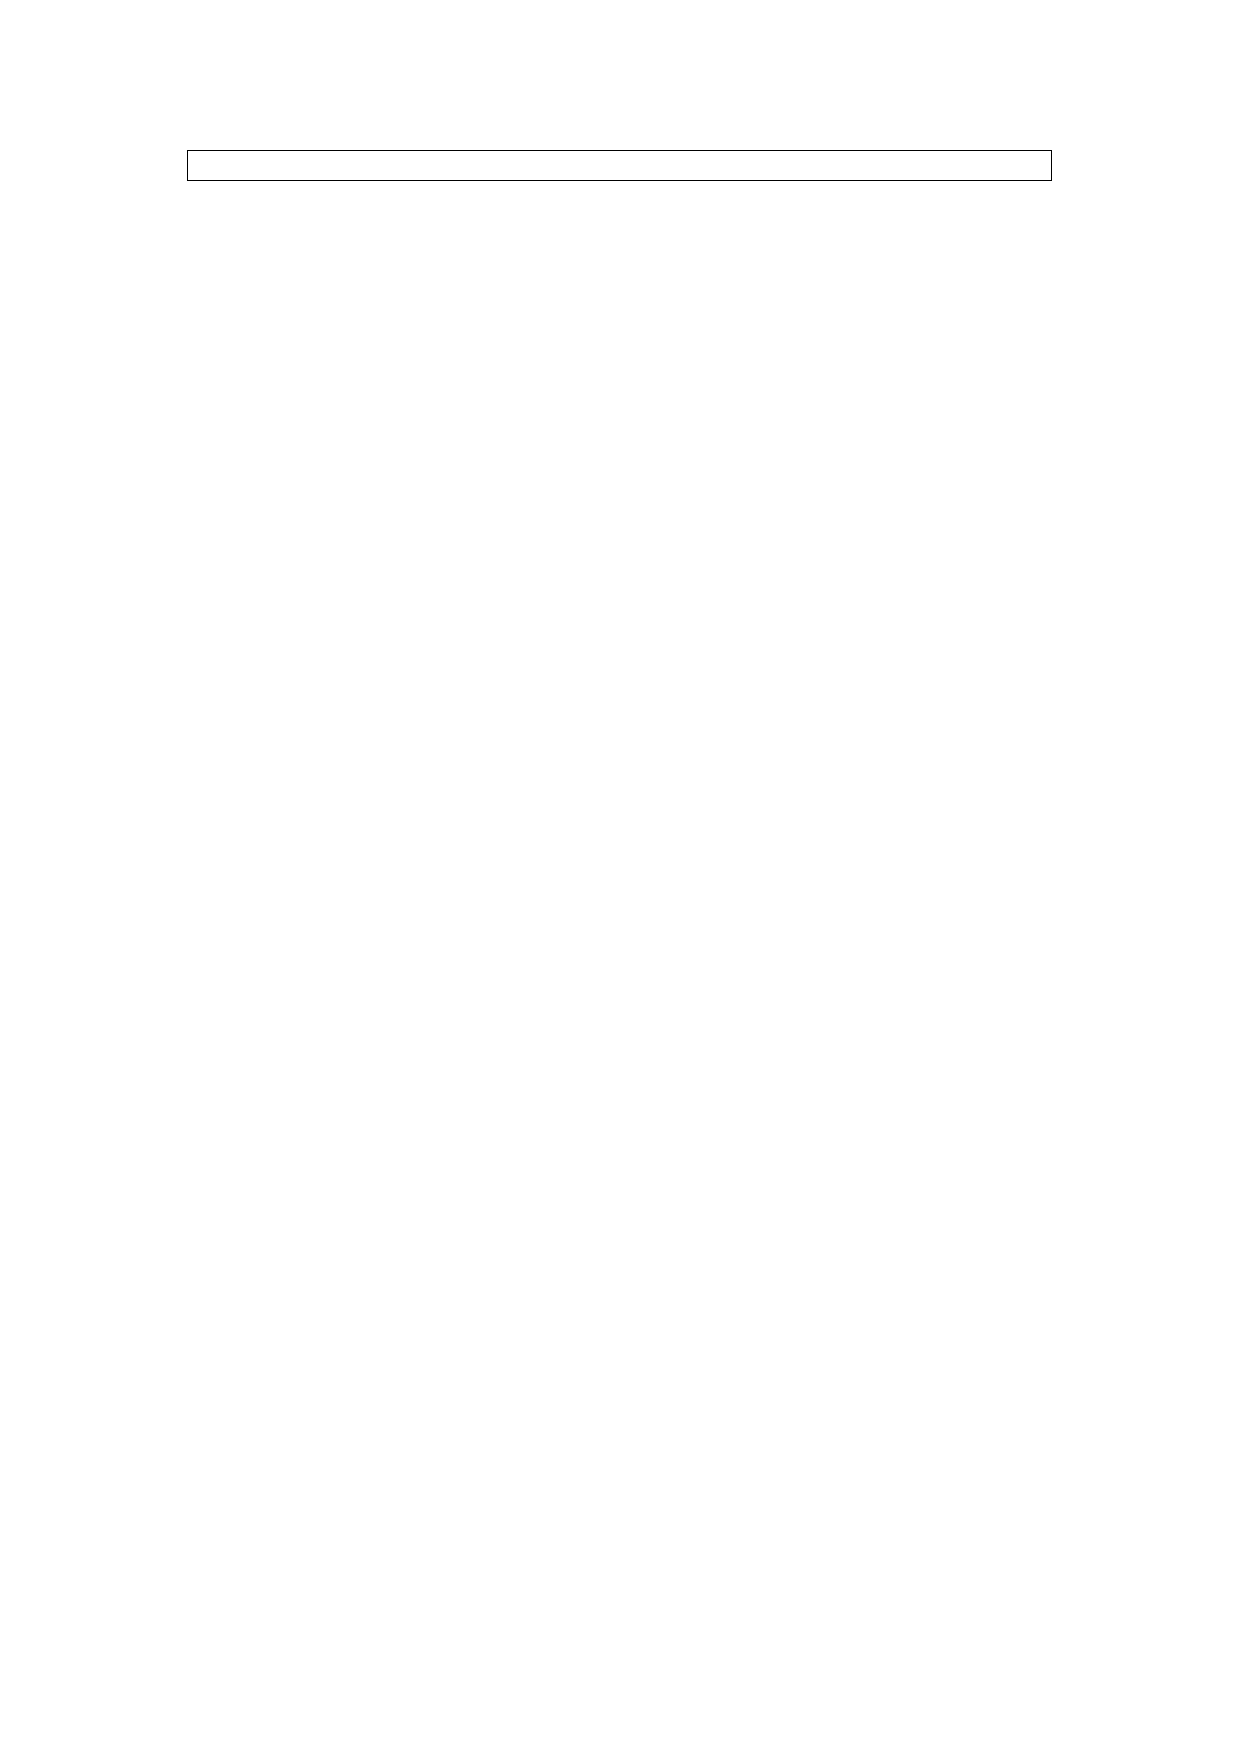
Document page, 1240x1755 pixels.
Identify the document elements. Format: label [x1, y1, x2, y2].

table_header [188, 151, 1051, 179]
